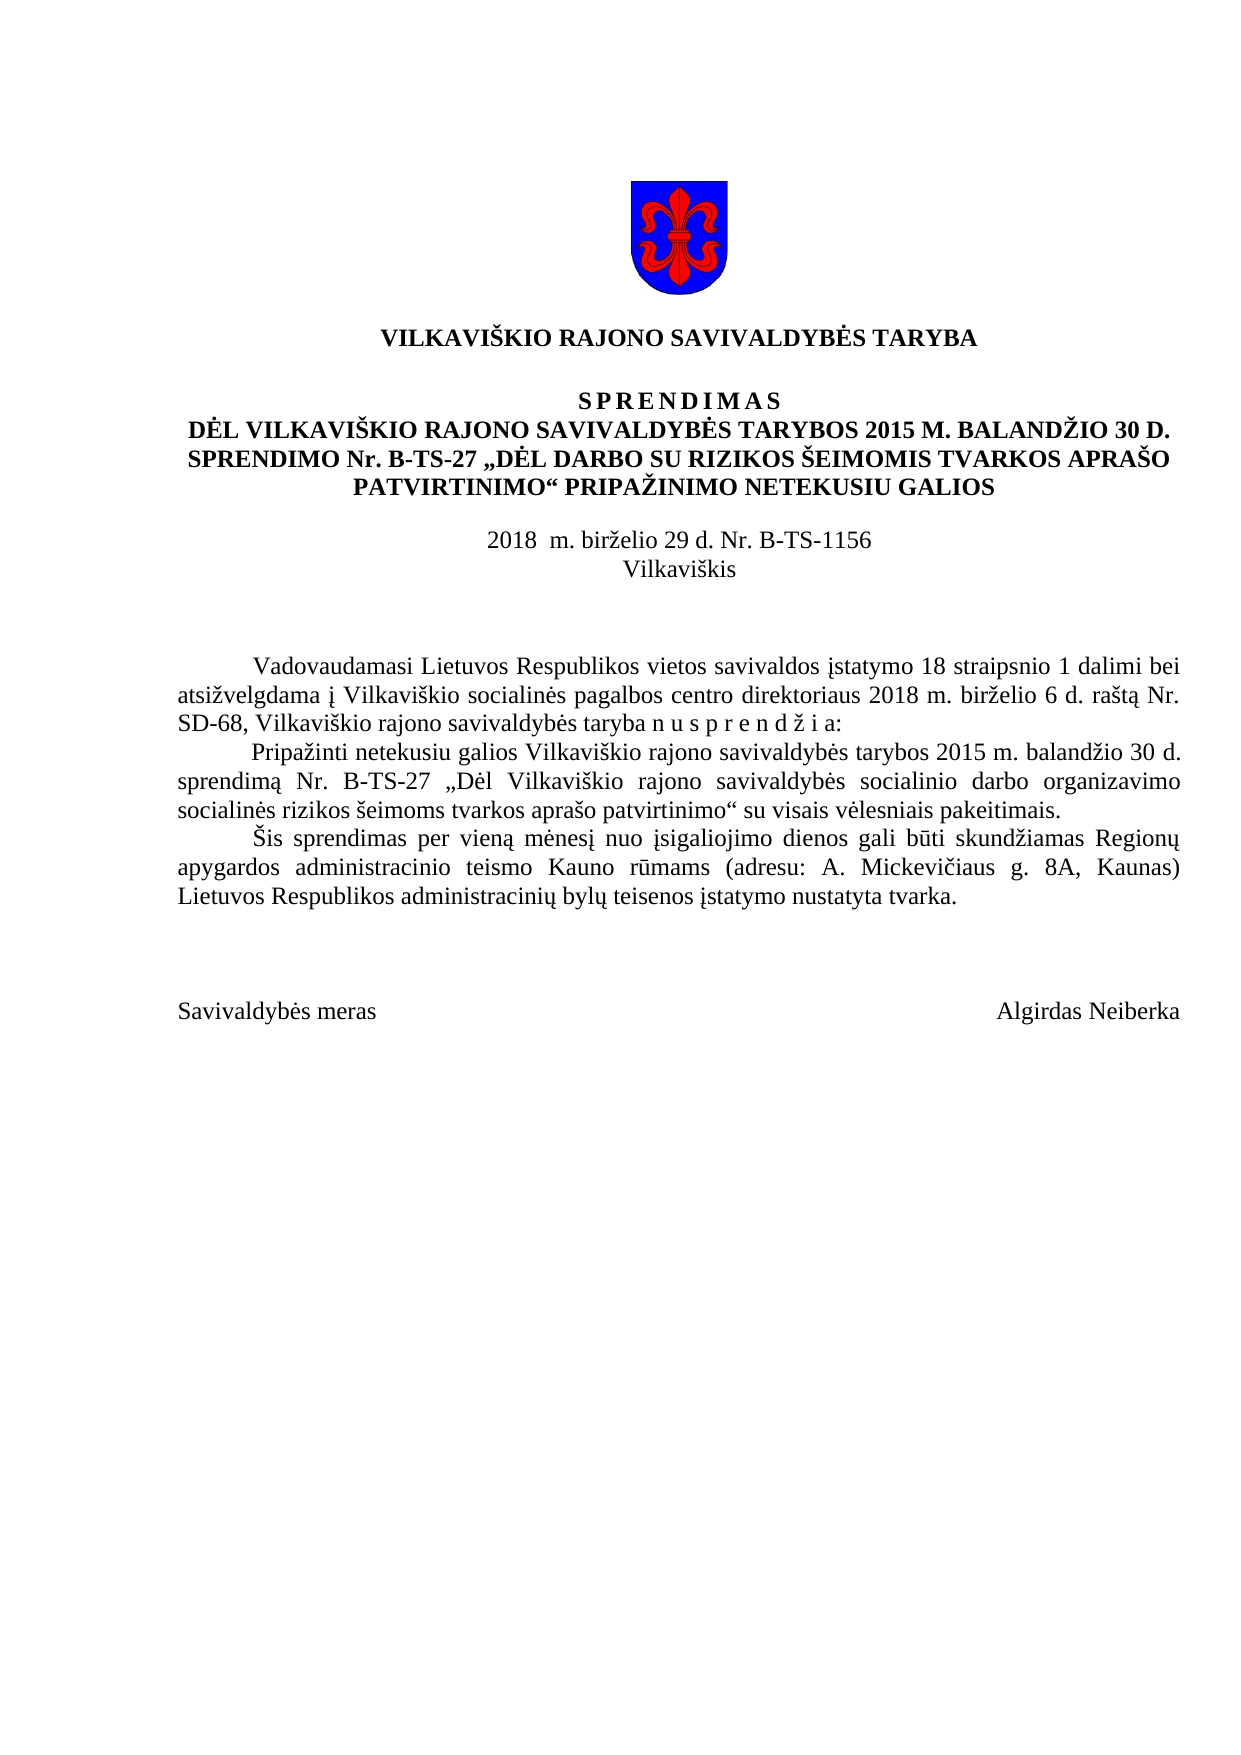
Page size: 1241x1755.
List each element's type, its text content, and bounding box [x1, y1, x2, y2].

text DĖL VILKAVIŠKIO RAJONO SAVIVALDYBĖS TARYBOS 2015 M. BALANDŽIO 30 D. SPRENDIMO Nr. B-TS-27 „DĖL DARBO SU RIZIKOS ŠEIMOMIS TVARKOS APRAŠO PATVIRTINIMO“ PRIPAŽINIMO NETEKUSIU GALIOS [177, 415, 1181, 501]
text Vadovaudamasi Lietuvos Respublikos vietos savivaldos įstatymo 18 straipsnio 1 dalimi bei atsižvelgdama į Vilkaviškio socialinės pagalbos centro direktoriaus 2018 m. birželio 6 d. raštą Nr. SD-68, Vilkaviškio rajono savivaldybės taryba n u s p r e n d ž i a: [177, 651, 1181, 737]
text Šis sprendimas per vieną mėnesį nuo įsigaliojimo dienos gali būti skundžiamas Regionų apygardos administracinio teismo Kauno rūmams (adresu: A. Mickevičiaus g. 8A, Kaunas) Lietuvos Respublikos administracinių bylų teisenos įstatymo nustatyta tvarka. [177, 823, 1181, 910]
text Savivaldybės meras Algirdas Neiberka [177, 996, 1181, 1025]
text SpREndimas [177, 386, 1181, 415]
text Vilkaviškis [177, 554, 1181, 583]
text 2018 m. birželio 29 d. Nr. B-TS-1156 [177, 525, 1181, 554]
text VILKAVIŠKIO RAJONO SAVIVALDYBĖS TARYBA [177, 323, 1181, 352]
text Pripažinti netekusiu galios Vilkaviškio rajono savivaldybės tarybos 2015 m. balandžio 30 d. sprendimą Nr. B-TS-27 „Dėl Vilkaviškio rajono savivaldybės socialinio darbo organizavimo socialinės rizikos šeimoms tvarkos aprašo patvirtinimo“ su visais vėlesniais pakeitimais. [177, 737, 1181, 823]
